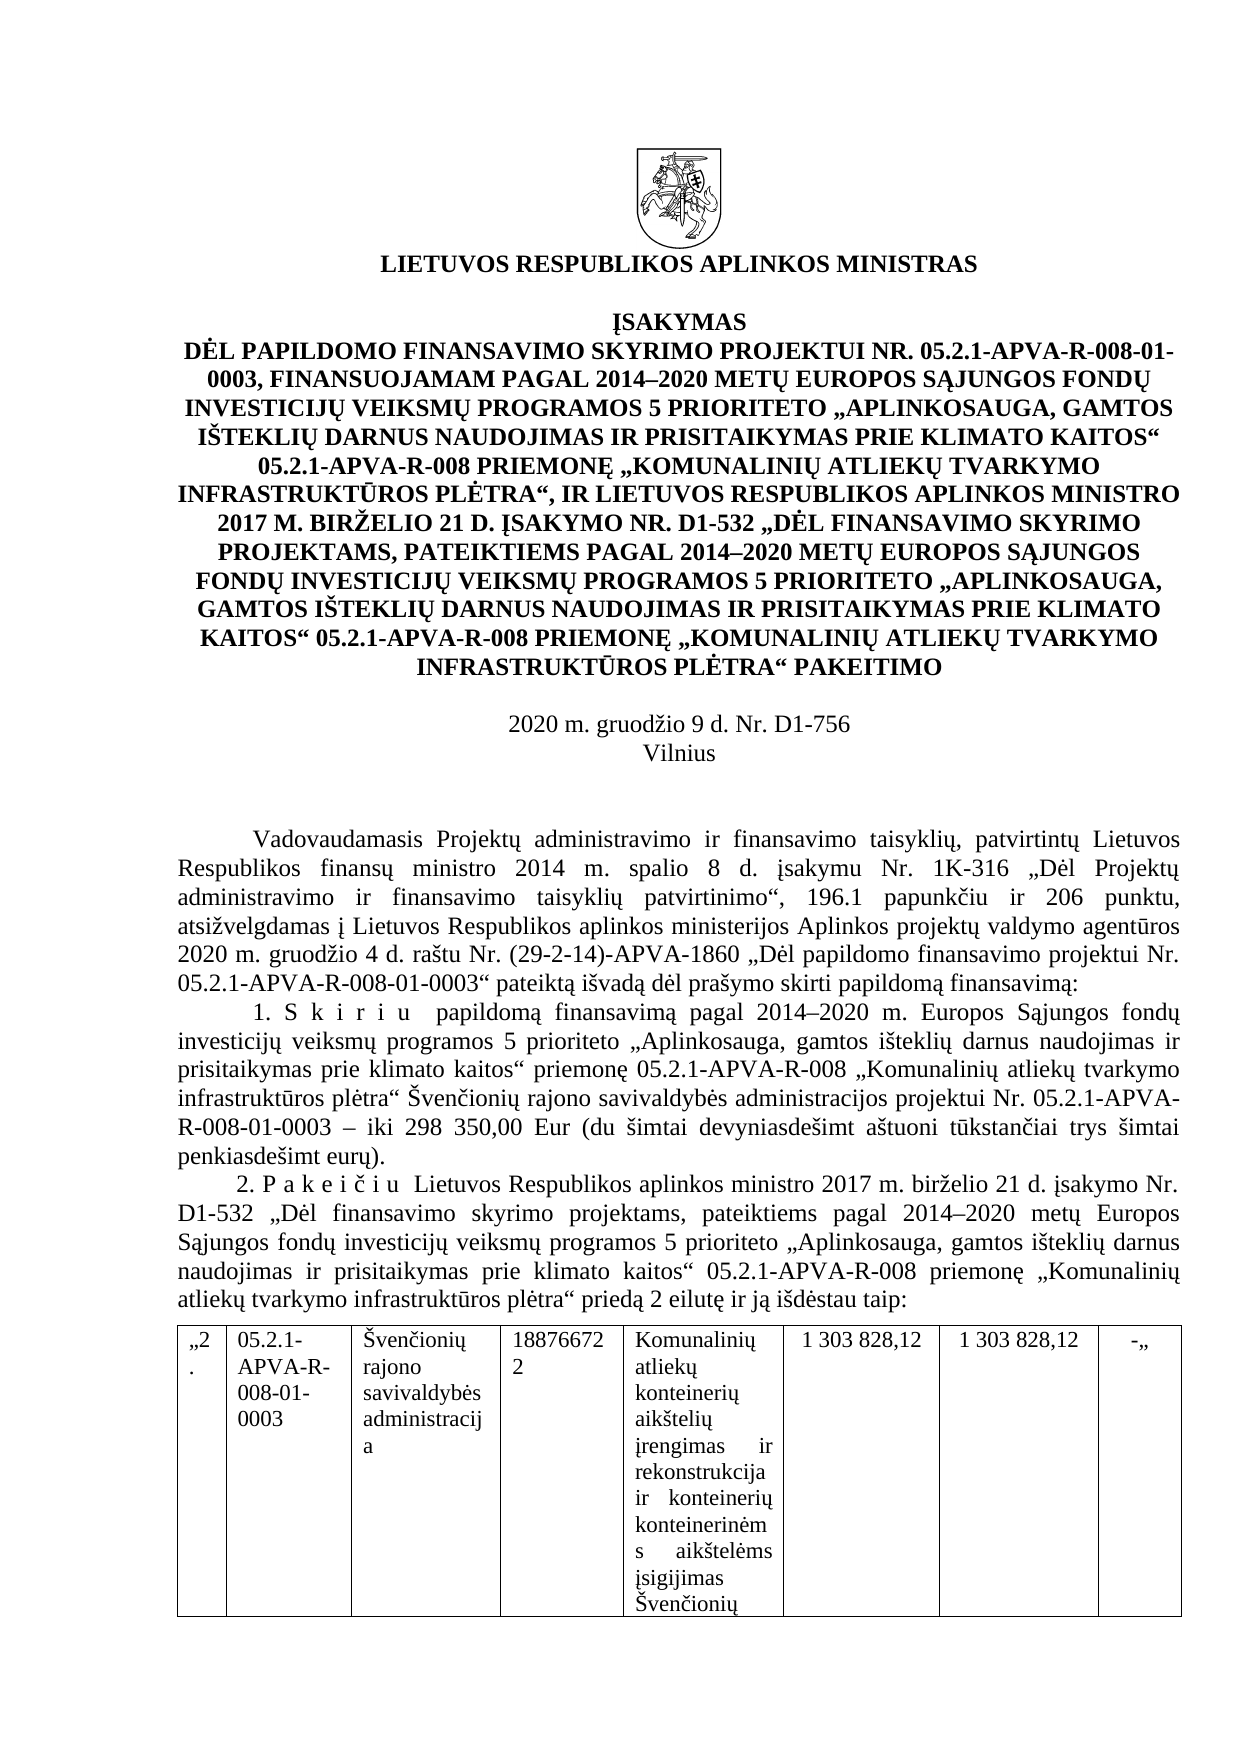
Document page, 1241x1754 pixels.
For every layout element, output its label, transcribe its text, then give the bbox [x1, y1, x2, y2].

table_header 1 303 828,12 [940, 1326, 1098, 1616]
text 2020 m. gruodžio 9 d. Nr. D1-756 [177, 709, 1181, 738]
text Vilnius [177, 738, 1181, 767]
table_header „2. [178, 1326, 226, 1616]
text 1. S k i r i u papildomą finansavimą pagal 2014–2020 m. Europos Sąjungos fondų investicijų veiksmų programos 5 prioriteto „Aplinkosauga, gamtos išteklių darnus naudojimas ir prisitaikymas prie klimato kaitos“ priemonę 05.2.1-APVA-R-008 „Komunalinių atliekų tvarkymo infrastruktūros plėtra“ Švenčionių rajono savivaldybės administracijos projektui Nr. 05.2.1-APVA-R-008-01-0003 – iki 298 350,00 Eur (du šimtai devyniasdešimt aštuoni tūkstančiai trys šimtai penkiasdešimt eurų). [177, 997, 1181, 1169]
text ĮSAKYMAS [177, 307, 1181, 336]
text LIETUVOS RESPUBLIKOS APLINKOS MINISTRAS [177, 249, 1181, 278]
table_header 1 303 828,12 [784, 1326, 939, 1616]
table_header -„ [1099, 1326, 1181, 1616]
table_header Švenčionių rajono savivaldybės administracija [352, 1326, 500, 1616]
text Vadovaudamasis Projektų administravimo ir finansavimo taisyklių, patvirtintų Lietuvos Respublikos finansų ministro 2014 m. spalio 8 d. įsakymu Nr. 1K-316 „Dėl Projektų administravimo ir finansavimo taisyklių patvirtinimo“, 196.1 papunkčiu ir 206 punktu, atsižvelgdamas į Lietuvos Respublikos aplinkos ministerijos Aplinkos projektų valdymo agentūros 2020 m. gruodžio 4 d. raštu Nr. (29-2-14)-APVA-1860 „Dėl papildomo finansavimo projektui Nr. 05.2.1-APVA-R-008-01-0003“ pateiktą išvadą dėl prašymo skirti papildomą finansavimą: [177, 824, 1181, 997]
text 2. P a k e i č i u Lietuvos Respublikos aplinkos ministro 2017 m. birželio 21 d. įsakymo Nr. D1-532 „Dėl finansavimo skyrimo projektams, pateiktiems pagal 2014–2020 metų Europos Sąjungos fondų investicijų veiksmų programos 5 prioriteto „Aplinkosauga, gamtos išteklių darnus naudojimas ir prisitaikymas prie klimato kaitos“ 05.2.1-APVA-R-008 priemonę „Komunalinių atliekų tvarkymo infrastruktūros plėtra“ priedą 2 eilutę ir ją išdėstau taip: [177, 1169, 1181, 1313]
text DĖL PAPILDOMO FINANSAVIMO SKYRIMO PROJEKTUI NR. 05.2.1-APVA-R-008-01-0003, FINANSUOJAMAM PAGAL 2014–2020 METŲ EUROPOS SĄJUNGOS FONDŲ INVESTICIJŲ VEIKSMŲ PROGRAMOS 5 PRIORITETO „APLINKOSAUGA, GAMTOS IŠTEKLIŲ DARNUS NAUDOJIMAS IR PRISITAIKYMAS PRIE KLIMATO KAITOS“ 05.2.1-APVA-R-008 PRIEMONĘ „KOMUNALINIŲ ATLIEKŲ TVARKYMO INFRASTRUKTŪROS PLĖTRA“, IR LIETUVOS RESPUBLIKOS APLINKOS MINISTRO 2017 m. birželio 21 d. ĮSAKYMO Nr. D1-532 „DĖL FINANSAVIMO SKYRIMO PROJEKTAMS, PATEIKTIEMS PAGAL 2014–2020 METŲ EUROPOS SĄJUNGOS FONDŲ INVESTICIJŲ VEIKSMŲ PROGRAMOS 5 PRIORITETO „APLINKOSAUGA, GAMTOS IŠTEKLIŲ DARNUS NAUDOJIMAS IR PRISITAIKYMAS PRIE KLIMATO KAITOS“ 05.2.1-APVA-R-008 PRIEMONĘ „KOMUNALINIŲ ATLIEKŲ TVARKYMO INFRASTRUKTŪROS PLĖTRA“ PAKEITIMO [177, 336, 1181, 681]
table_header 05.2.1-APVA-R-008-01-0003 [227, 1326, 351, 1616]
table_header 188766722 [501, 1326, 623, 1616]
table_header Komunalinių atliekų konteinerių aikštelių įrengimas ir rekonstrukcija ir konteinerių konteinerinėms aikštelėms įsigijimas Švenčionių [624, 1326, 783, 1616]
